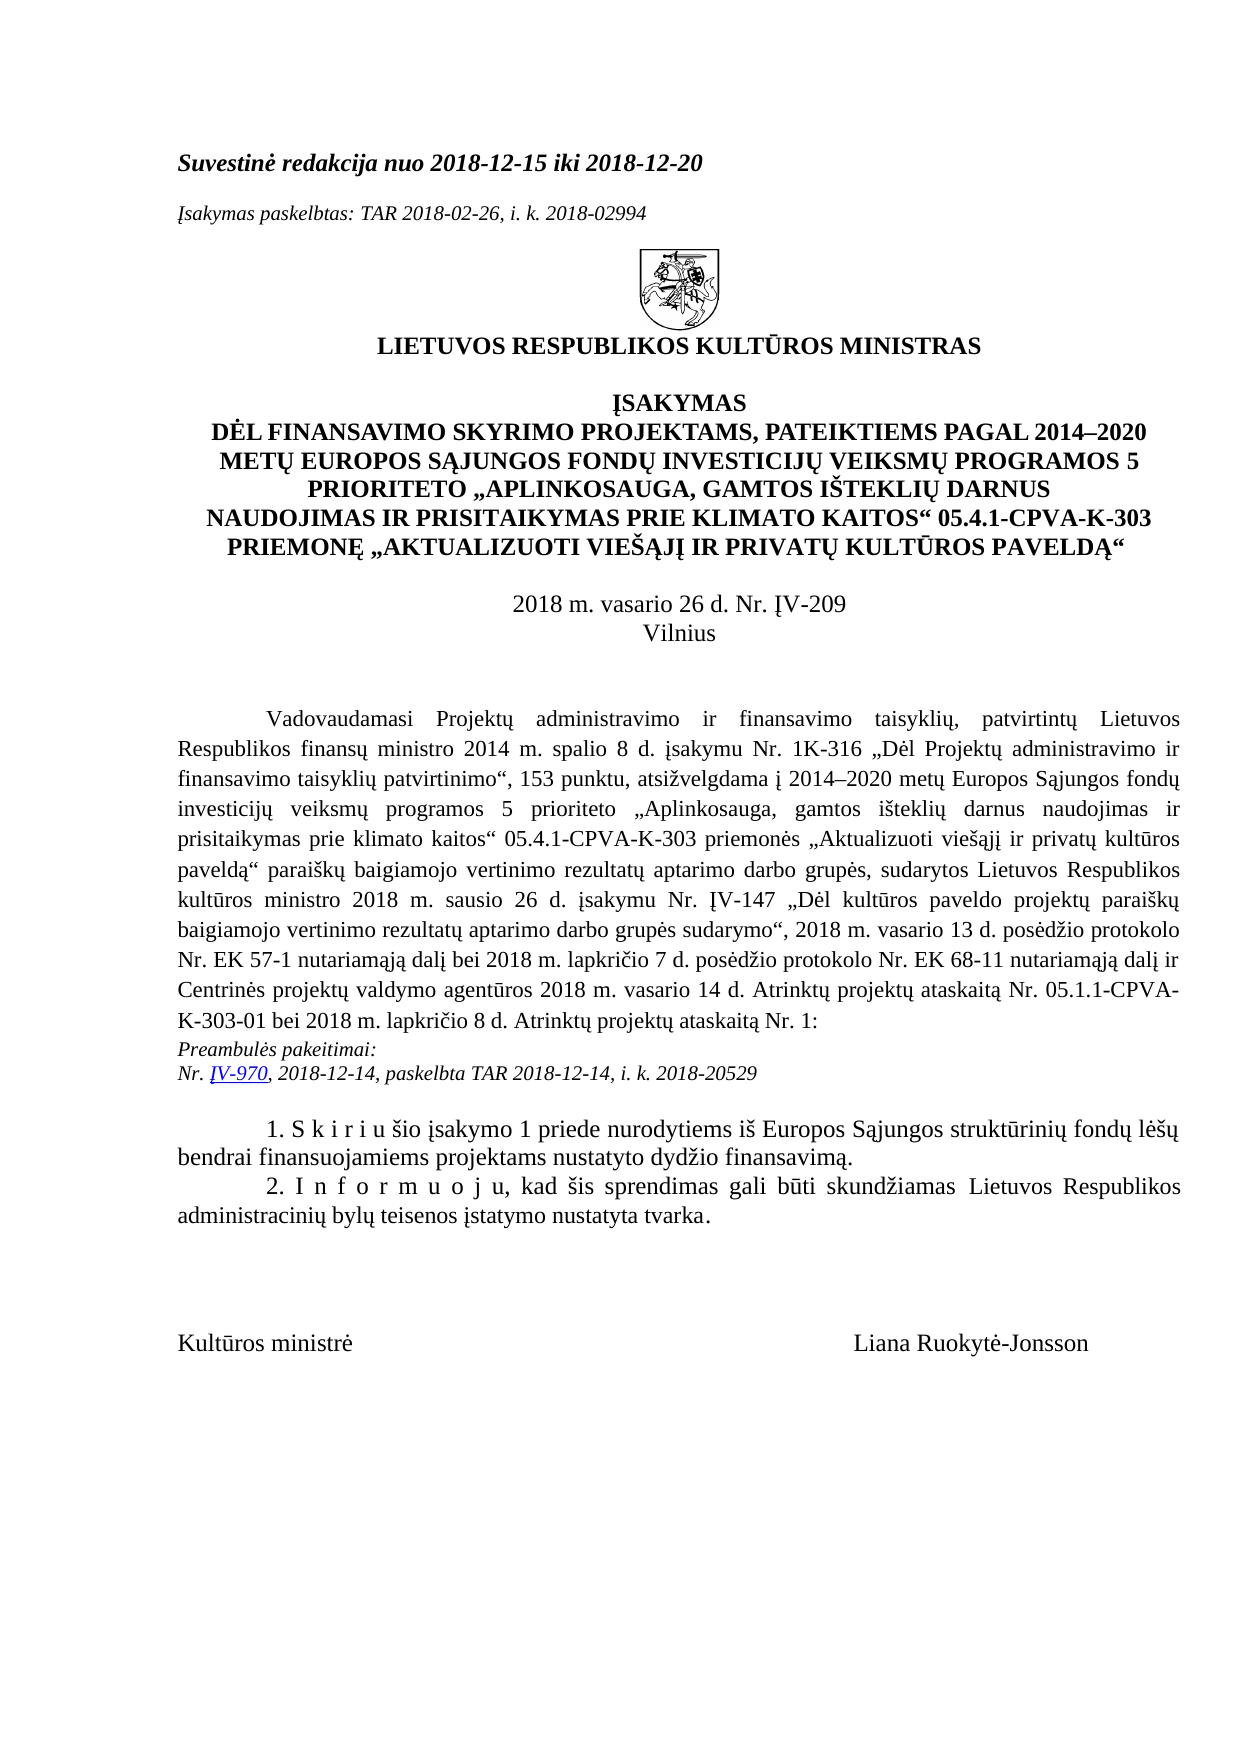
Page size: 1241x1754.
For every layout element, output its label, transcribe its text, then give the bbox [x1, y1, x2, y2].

text 1. S k i r i u šio įsakymo 1 priede nurodytiems iš Europos Sąjungos struktūrinių fondų lėšų bendrai finansuojamiems projektams nustatyto dydžio finansavimą. [177, 1114, 1181, 1171]
text Įsakymas paskelbtas: TAR 2018-02-26, i. k. 2018-02994 [177, 201, 1181, 224]
text LIETUVOS RESPUBLIKOS KULTŪROS MINISTRAS [177, 331, 1181, 359]
text Nr. ĮV-970, 2018-12-14, paskelbta TAR 2018-12-14, i. k. 2018-20529 [177, 1061, 1181, 1085]
text ĮSAKYMAS [177, 388, 1181, 417]
text Suvestinė redakcija nuo 2018-12-15 iki 2018-12-20 [177, 148, 1181, 176]
text Preambulės pakeitimai: [177, 1037, 1181, 1061]
text 2. I n f o r m u o j u, kad šis sprendimas gali būti skundžiamas Lietuvos Respublikos administracinių bylų teisenos įstatymo nustatyta tvarka. [177, 1171, 1181, 1229]
text Vilnius [177, 618, 1181, 647]
text 2018 m. vasario 26 d. Nr. ĮV-209 [177, 589, 1181, 618]
text Vadovaudamasi Projektų administravimo ir finansavimo taisyklių, patvirtintų Lietuvos Respublikos finansų ministro 2014 m. spalio 8 d. įsakymu Nr. 1K-316 „Dėl Projektų administravimo ir finansavimo taisyklių patvirtinimo“, 153 punktu, atsižvelgdama į 2014–2020 metų Europos Sąjungos fondų investicijų veiksmų programos 5 prioriteto „Aplinkosauga, gamtos išteklių darnus naudojimas ir prisitaikymas prie klimato kaitos“ 05.4.1-CPVA-K-303 priemonės „Aktualizuoti viešąjį ir privatų kultūros paveldą“ paraiškų baigiamojo vertinimo rezultatų aptarimo darbo grupės, sudarytos Lietuvos Respublikos kultūros ministro 2018 m. sausio 26 d. įsakymu Nr. ĮV-147 „Dėl kultūros paveldo projektų paraiškų baigiamojo vertinimo rezultatų aptarimo darbo grupės sudarymo“, 2018 m. vasario 13 d. posėdžio protokolo Nr. EK 57-1 nutariamąją dalį bei 2018 m. lapkričio 7 d. posėdžio protokolo Nr. EK 68-11 nutariamąją dalį ir Centrinės projektų valdymo agentūros 2018 m. vasario 14 d. Atrinktų projektų ataskaitą Nr. 05.1.1-CPVA-K-303-01 bei 2018 m. lapkričio 8 d. Atrinktų projektų ataskaitą Nr. 1: [177, 704, 1181, 1033]
text DĖL FINANSAVIMO SKYRIMO PROJEKTAMS, PATEIKTIEMS PAGAL 2014–2020 METŲ EUROPOS SĄJUNGOS FONDŲ INVESTICIJŲ VEIKSMŲ PROGRAMOS 5 PRIORITETO „APLINKOSAUGA, GAMTOS IŠTEKLIŲ DARNUS [177, 417, 1181, 503]
text Kultūros ministrė Liana Ruokytė-Jonsson [177, 1328, 1181, 1357]
text NAUDOJIMAS IR PRISITAIKYMAS PRIE KLIMATO KAITOS“ 05.4.1-CPVA-K-303 PRIEMONĘ „AKTUALIZUOTI VIEŠĄJĮ IR PRIVATŲ KULTŪROS PAVELDĄ“ [177, 503, 1181, 561]
